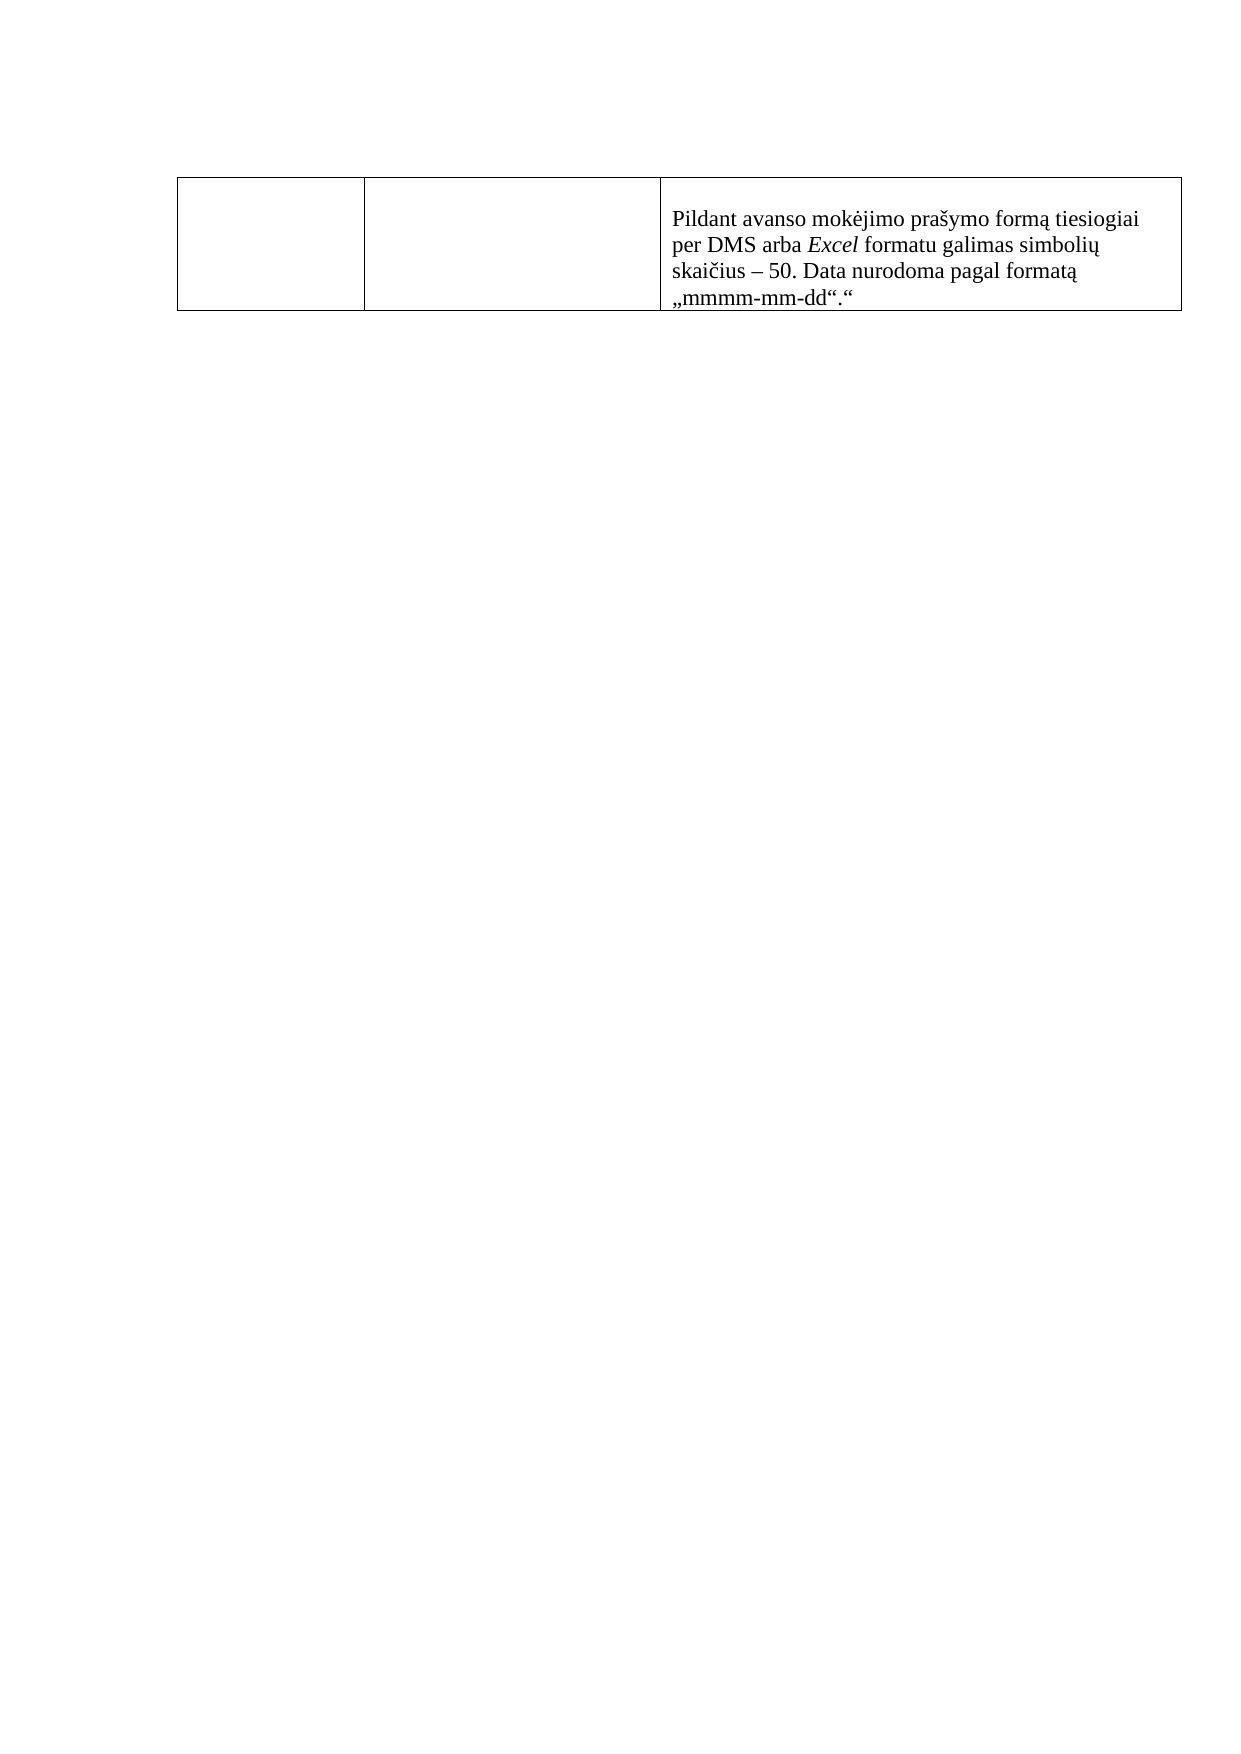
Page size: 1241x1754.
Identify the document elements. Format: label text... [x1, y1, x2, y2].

table_cell [365, 178, 660, 310]
table_cell [178, 178, 364, 310]
table_cell Pildant avanso mokėjimo prašymo formą tiesiogiai per DMS arba Excel formatu galimas simbolių skaičius – 50. Data nurodoma pagal formatą „mmmm-mm-dd“.“ [661, 178, 1181, 310]
